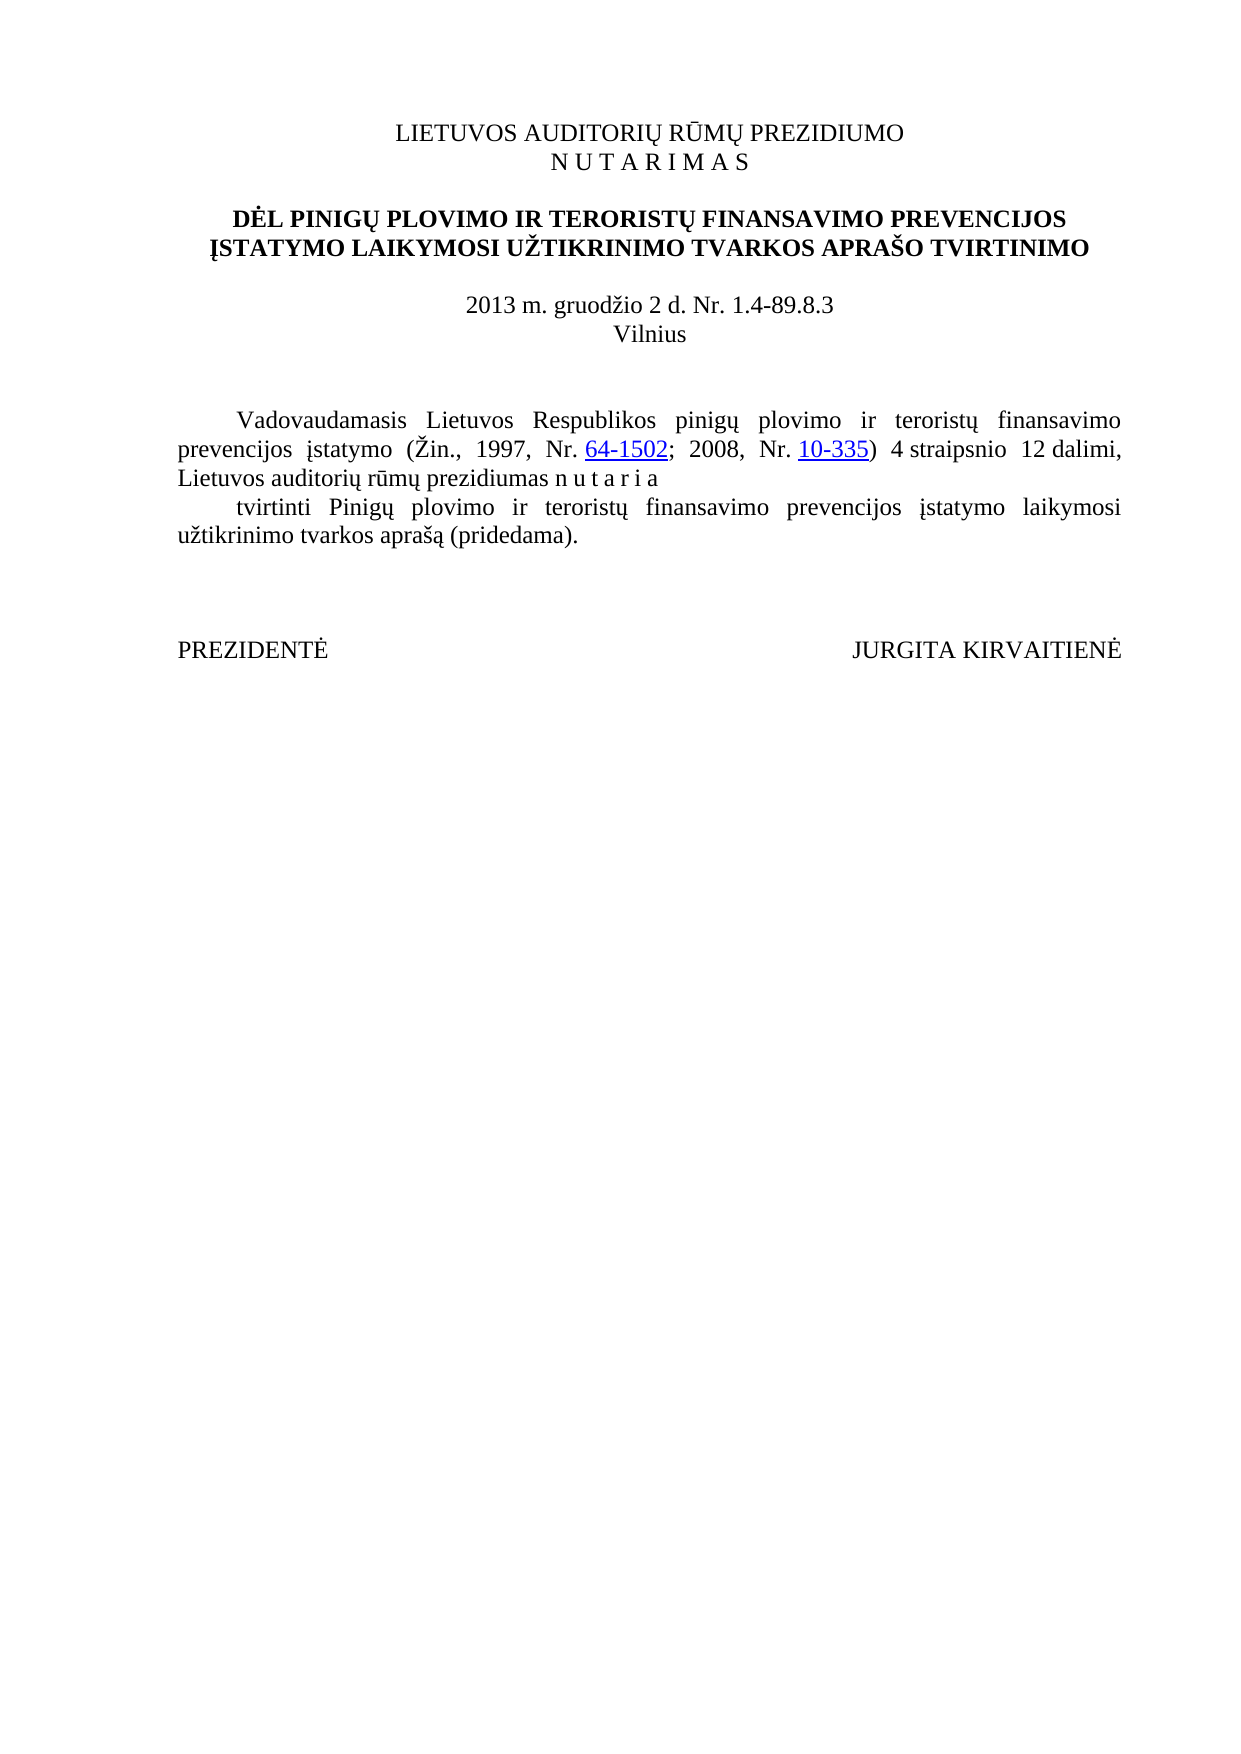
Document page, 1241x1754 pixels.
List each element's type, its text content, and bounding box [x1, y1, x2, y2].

text LIETUVOS AUDITORIŲ RŪMŲ PREZIDIUMO [177, 118, 1122, 147]
text PREZIDENTė Jurgita kirvaitienė [177, 636, 1122, 664]
text Vadovaudamasis Lietuvos Respublikos pinigų plovimo ir teroristų finansavimo prevencijos įstatymo (Žin., 1997, Nr. 64-1502; 2008, Nr. 10-335) 4 straipsnio 12 dalimi, Lietuvos auditorių rūmų prezidiumas nutaria [177, 406, 1122, 492]
text tvirtinti Pinigų plovimo ir teroristų finansavimo prevencijos įstatymo laikymosi užtikrinimo tvarkos aprašą (pridedama). [177, 492, 1122, 549]
text 2013 m. gruodžio 2 d. Nr. 1.4-89.8.3 [177, 291, 1122, 319]
text DĖL PINIGŲ PLOVIMO IR TERORISTŲ FINANSAVIMO PREVENCIJOS ĮSTATYMO LAIKYMOSI UŽTIKRINIMO TVARKOS APRAŠo tvirtinimo [177, 204, 1122, 262]
text N U T A R I M A S [177, 147, 1122, 176]
text Vilnius [177, 319, 1122, 348]
